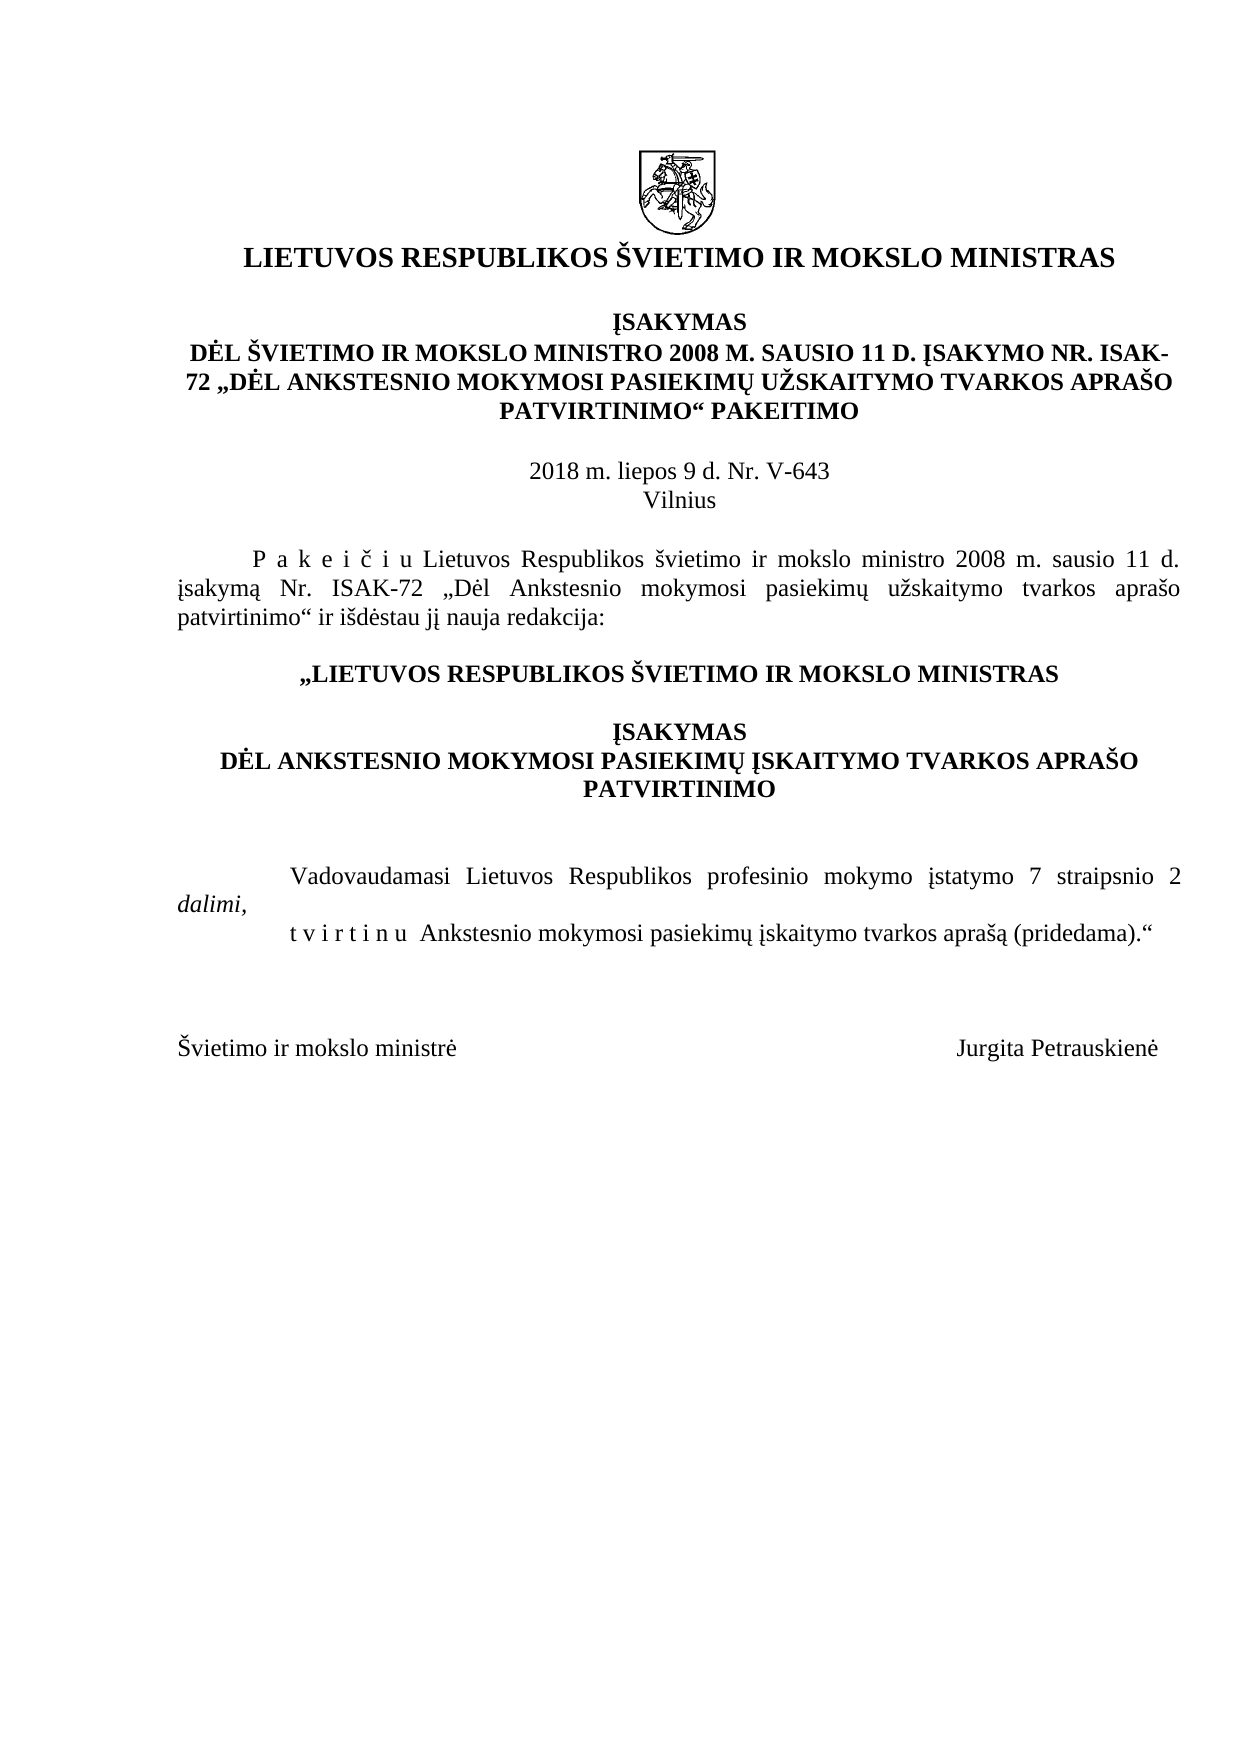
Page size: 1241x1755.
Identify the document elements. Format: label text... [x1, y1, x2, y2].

text Vadovaudamasi Lietuvos Respublikos profesinio mokymo įstatymo 7 straipsnio 2 dalimi, [177, 861, 1182, 918]
text ĮSAKYMAS [177, 307, 1182, 336]
text DĖL ŠVIETIMO IR MOKSLO MINISTRO 2008 M. SAUSIO 11 D. ĮSAKYMO NR. ISAK-72 „DĖL ANKSTESNIO MOKYMOSI PASIEKIMŲ UŽSKAITYMO TVARKOS APRAŠO PATVIRTINIMO“ PAKEITIMO [177, 338, 1182, 425]
text P a k e i č i u Lietuvos Respublikos švietimo ir mokslo ministro 2008 m. sausio 11 d. įsakymą Nr. ISAK-72 „Dėl Ankstesnio mokymosi pasiekimų užskaitymo tvarkos aprašo patvirtinimo“ ir išdėstau jį nauja redakcija: [177, 544, 1182, 631]
text „LIETUVOS RESPUBLIKOS ŠVIETIMO IR MOKSLO MINISTRAS [177, 659, 1182, 688]
text DĖL ANKSTESNIO MOKYMOSI PASIEKIMŲ ĮSKAITYMO TVARKOS APRAŠO PATVIRTINIMO [177, 746, 1182, 803]
text ĮSAKYMAS [177, 717, 1182, 746]
text LIETUVOS RESPUBLIKOS ŠVIETIMO IR MOKSLO MINISTRAS [177, 240, 1182, 274]
text Vilnius [177, 485, 1182, 513]
text Švietimo ir mokslo ministrė Jurgita Petrauskienė [177, 1033, 1182, 1062]
text 2018 m. liepos 9 d. Nr. V-643 [177, 456, 1182, 485]
text t v i r t i n u Ankstesnio mokymosi pasiekimų įskaitymo tvarkos aprašą (pridedama).“ [177, 918, 1182, 947]
